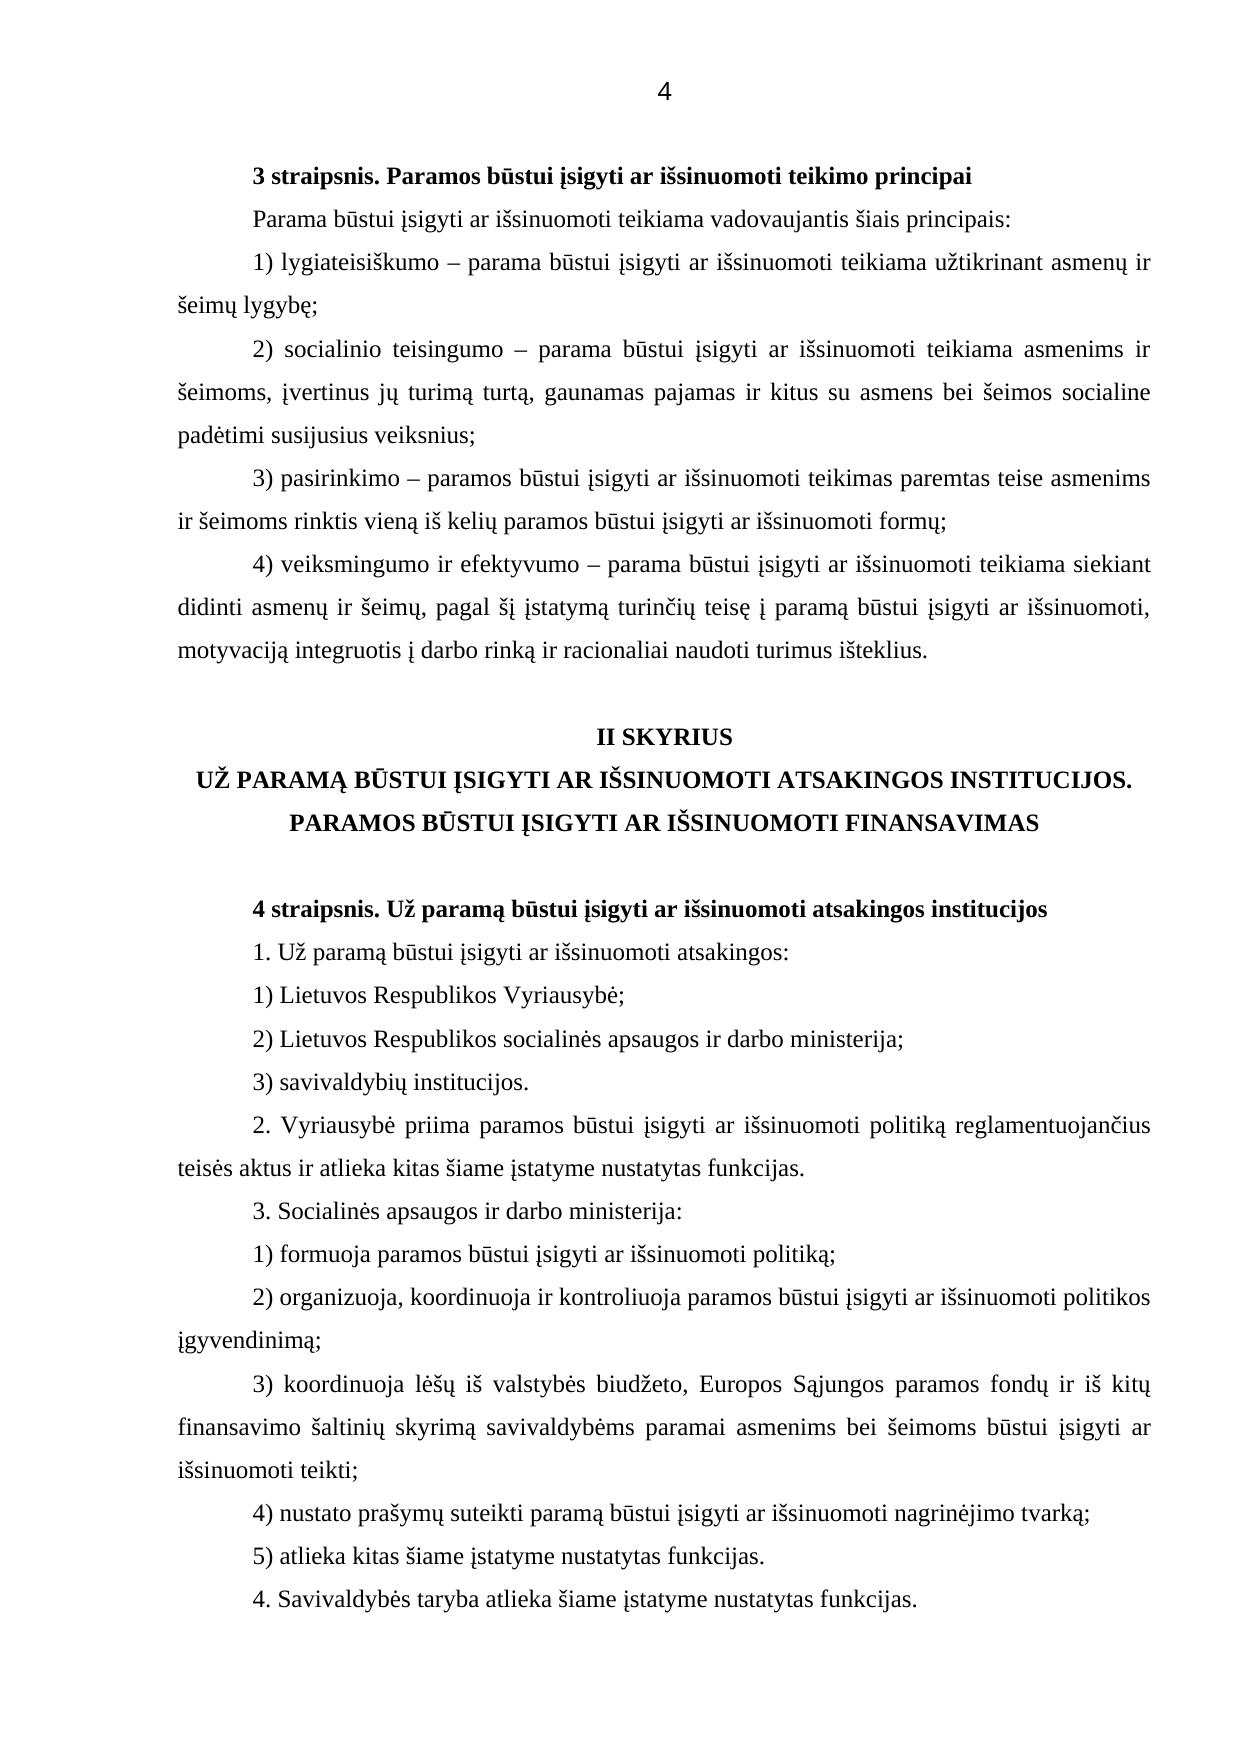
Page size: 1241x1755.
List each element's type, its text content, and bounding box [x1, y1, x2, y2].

text UŽ PARAMĄ BŪSTUI ĮSIGYTI AR IŠSINUOMOTI ATSAKINGOS INSTITUCIJOS. PARAMOS BŪSTUI ĮSIGYTI AR IŠSINUOMOTI FINANSAVIMAS [177, 765, 1152, 837]
text 3. Socialinės apsaugos ir darbo ministerija: [177, 1196, 1152, 1225]
text 5) atlieka kitas šiame įstatyme nustatytas funkcijas. [177, 1541, 1152, 1570]
text 3) koordinuoja lėšų iš valstybės biudžeto, Europos Sąjungos paramos fondų ir iš kitų finansavimo šaltinių skyrimą savivaldybėms paramai asmenims bei šeimoms būstui įsigyti ar išsinuomoti teikti; [177, 1369, 1152, 1484]
text II SKYRIUS [177, 722, 1152, 751]
text 3) savivaldybių institucijos. [177, 1067, 1152, 1096]
text 1. Už paramą būstui įsigyti ar išsinuomoti atsakingos: [177, 937, 1152, 966]
text 4. Savivaldybės taryba atlieka šiame įstatyme nustatytas funkcijas. [177, 1584, 1152, 1613]
text 2) organizuoja, koordinuoja ir kontroliuoja paramos būstui įsigyti ar išsinuomoti politikos įgyvendinimą; [177, 1282, 1152, 1354]
text 4) nustato prašymų suteikti paramą būstui įsigyti ar išsinuomoti nagrinėjimo tvarką; [177, 1498, 1152, 1527]
text 2) Lietuvos Respublikos socialinės apsaugos ir darbo ministerija; [177, 1024, 1152, 1052]
text 1) Lietuvos Respublikos Vyriausybė; [177, 981, 1152, 1009]
text 4 straipsnis. Už paramą būstui įsigyti ar išsinuomoti atsakingos institucijos [177, 894, 1152, 923]
text Parama būstui įsigyti ar išsinuomoti teikiama vadovaujantis šiais principais: [177, 204, 1152, 233]
text 2. Vyriausybė priima paramos būstui įsigyti ar išsinuomoti politiką reglamentuojančius teisės aktus ir atlieka kitas šiame įstatyme nustatytas funkcijas. [177, 1110, 1152, 1182]
text 1) formuoja paramos būstui įsigyti ar išsinuomoti politiką; [177, 1239, 1152, 1268]
text 3) pasirinkimo – paramos būstui įsigyti ar išsinuomoti teikimas paremtas teise asmenims ir šeimoms rinktis vieną iš kelių paramos būstui įsigyti ar išsinuomoti formų; [177, 463, 1152, 535]
text 4) veiksmingumo ir efektyvumo – parama būstui įsigyti ar išsinuomoti teikiama siekiant didinti asmenų ir šeimų, pagal šį įstatymą turinčių teisę į paramą būstui įsigyti ar išsinuomoti, motyvaciją integruotis į darbo rinką ir racionaliai naudoti turimus išteklius. [177, 549, 1152, 664]
text 2) socialinio teisingumo – parama būstui įsigyti ar išsinuomoti teikiama asmenims ir šeimoms, įvertinus jų turimą turtą, gaunamas pajamas ir kitus su asmens bei šeimos socialine padėtimi susijusius veiksnius; [177, 334, 1152, 449]
text 3 straipsnis. Paramos būstui įsigyti ar išsinuomoti teikimo principai [177, 161, 1152, 190]
text 1) lygiateisiškumo – parama būstui įsigyti ar išsinuomoti teikiama užtikrinant asmenų ir šeimų lygybę; [177, 247, 1152, 319]
